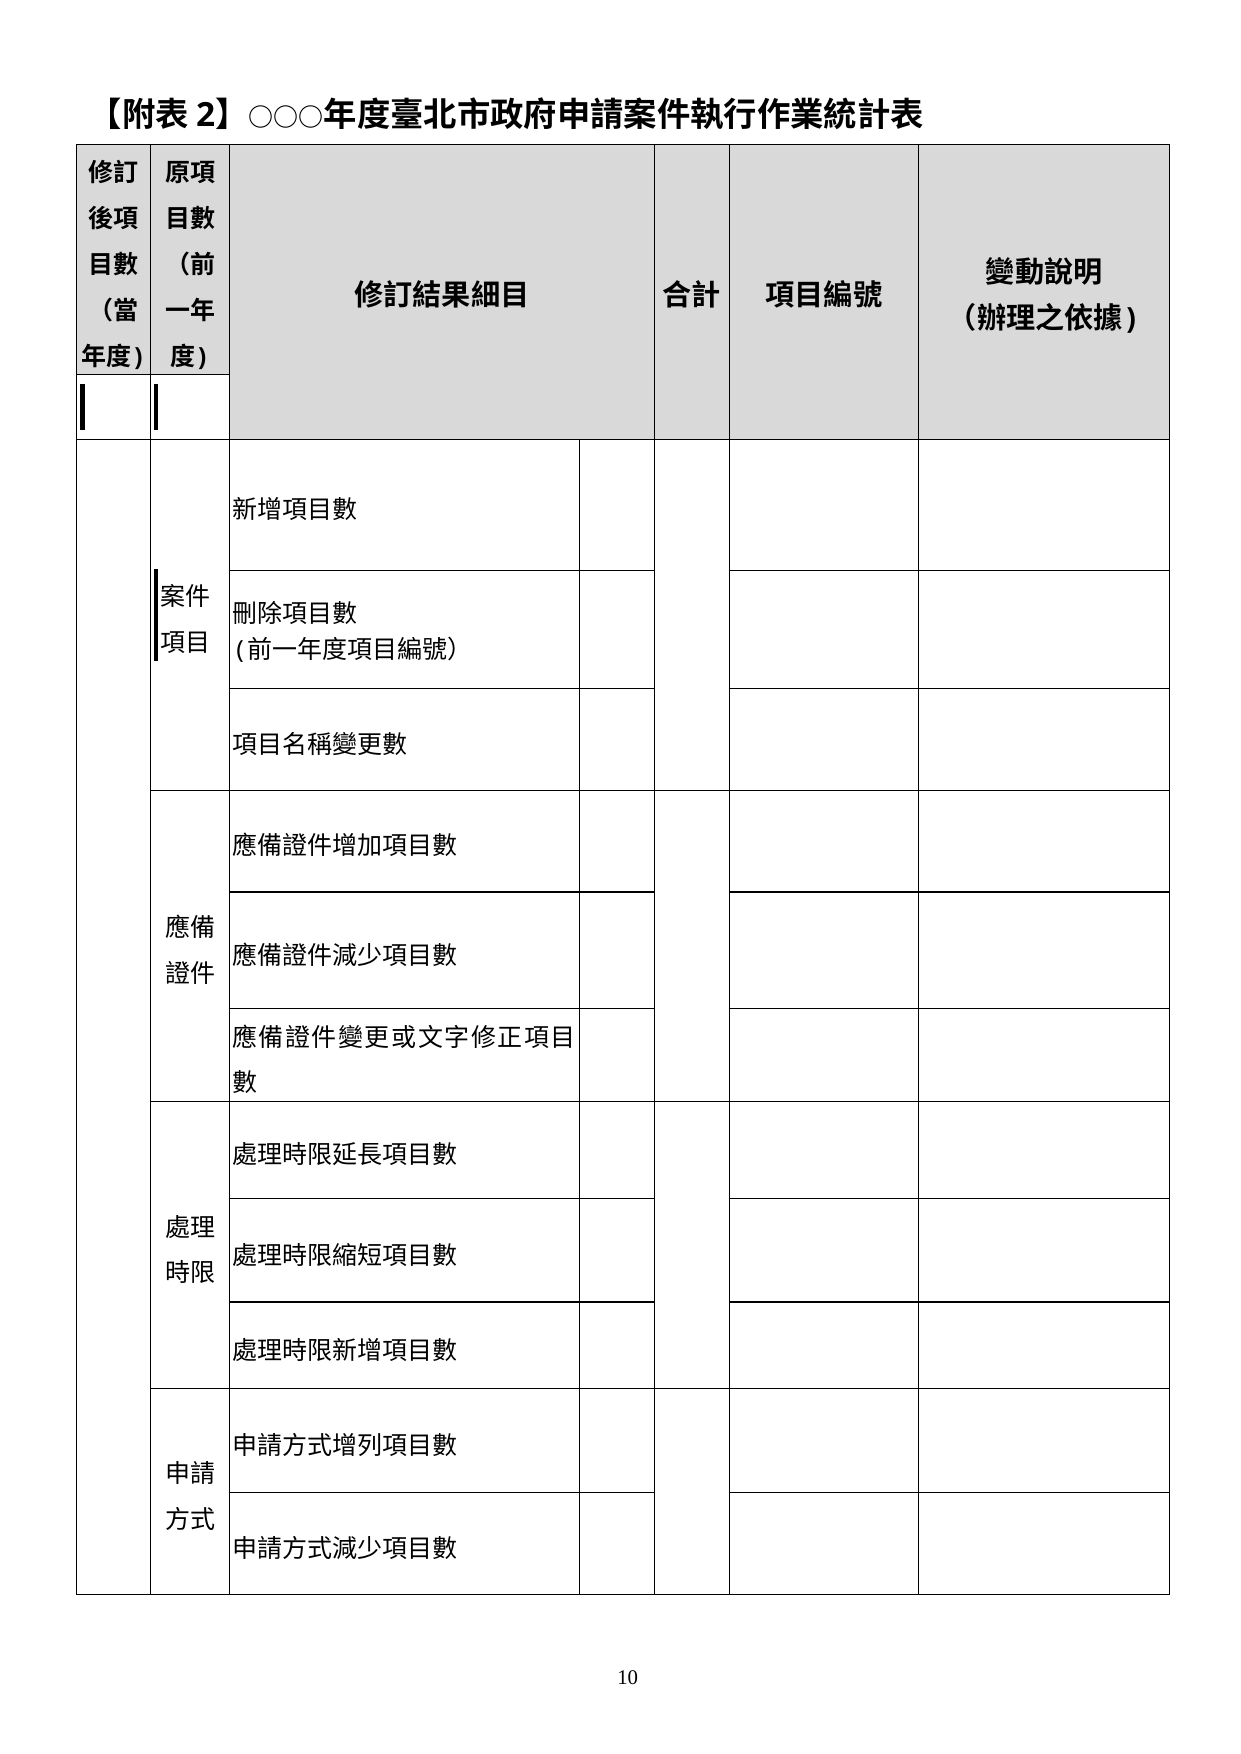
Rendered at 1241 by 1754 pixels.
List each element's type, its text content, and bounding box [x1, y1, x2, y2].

table_cell [580, 1493, 654, 1594]
table_cell 申請方式減少項目數 [230, 1493, 579, 1594]
table_header 變動說明 （辦理之依據) [919, 145, 1169, 439]
table_cell [655, 791, 729, 1101]
table_cell 申請方式 [151, 1389, 229, 1594]
table_cell 項目名稱變更數 [230, 689, 579, 790]
table_cell [580, 1199, 654, 1301]
table_cell [730, 1102, 918, 1198]
table_cell [919, 571, 1169, 688]
table_header 原項目數 （前一年度) [151, 145, 229, 374]
table_cell 應備證件變更或文字修正項目數 [230, 1009, 579, 1101]
table_cell [580, 791, 654, 891]
table_header 修訂結果細目 [230, 145, 654, 439]
table_cell [655, 440, 729, 790]
table_cell [580, 571, 654, 688]
table_cell [580, 689, 654, 790]
table_cell [151, 375, 229, 439]
table_cell [919, 1493, 1169, 1594]
table_cell 處理時限新增項目數 [230, 1303, 579, 1388]
table_cell 應備證件減少項目數 [230, 893, 579, 1008]
table_cell [730, 1389, 918, 1492]
table_cell 處理時限延長項目數 [230, 1102, 579, 1198]
table_header 修訂後項目數（當年度) [77, 145, 150, 374]
table_cell [919, 1389, 1169, 1492]
text 【附表2】○○○年度臺北市政府申請案件執行作業統計表 [89, 84, 1166, 136]
table_cell [919, 1102, 1169, 1198]
table_cell 申請方式增列項目數 [230, 1389, 579, 1492]
table_cell [919, 440, 1169, 570]
table_cell [919, 1009, 1169, 1101]
table_cell [730, 1493, 918, 1594]
table_cell [580, 440, 654, 570]
table_cell [730, 440, 918, 570]
table_cell [730, 1303, 918, 1388]
table_cell [730, 1009, 918, 1101]
table_cell 案件項目 [151, 440, 229, 790]
table_cell [730, 571, 918, 688]
table_cell [730, 893, 918, 1008]
table_cell [580, 1009, 654, 1101]
table_cell [655, 1102, 729, 1388]
table_cell [77, 440, 150, 1594]
table_cell [655, 1389, 729, 1594]
table_cell 處理時限 [151, 1102, 229, 1388]
table_cell [919, 689, 1169, 790]
table_cell 應備證件 [151, 791, 229, 1101]
table_cell 新增項目數 [230, 440, 579, 570]
table_cell 應備證件增加項目數 [230, 791, 579, 891]
table_header 合計 [655, 145, 729, 439]
table_header 項目編號 [730, 145, 918, 439]
table_cell 處理時限縮短項目數 [230, 1199, 579, 1301]
table_cell [77, 375, 150, 439]
table_cell [730, 791, 918, 891]
table_cell [580, 1303, 654, 1388]
table_cell [730, 689, 918, 790]
table_cell [919, 1199, 1169, 1301]
table_cell [730, 1199, 918, 1301]
table_cell [919, 893, 1169, 1008]
table_cell [580, 893, 654, 1008]
table_cell [919, 791, 1169, 891]
table_cell 刪除項目數 (前一年度項目編號） [230, 571, 579, 688]
table_cell [580, 1389, 654, 1492]
table_cell [580, 1102, 654, 1198]
table_cell [919, 1303, 1169, 1388]
